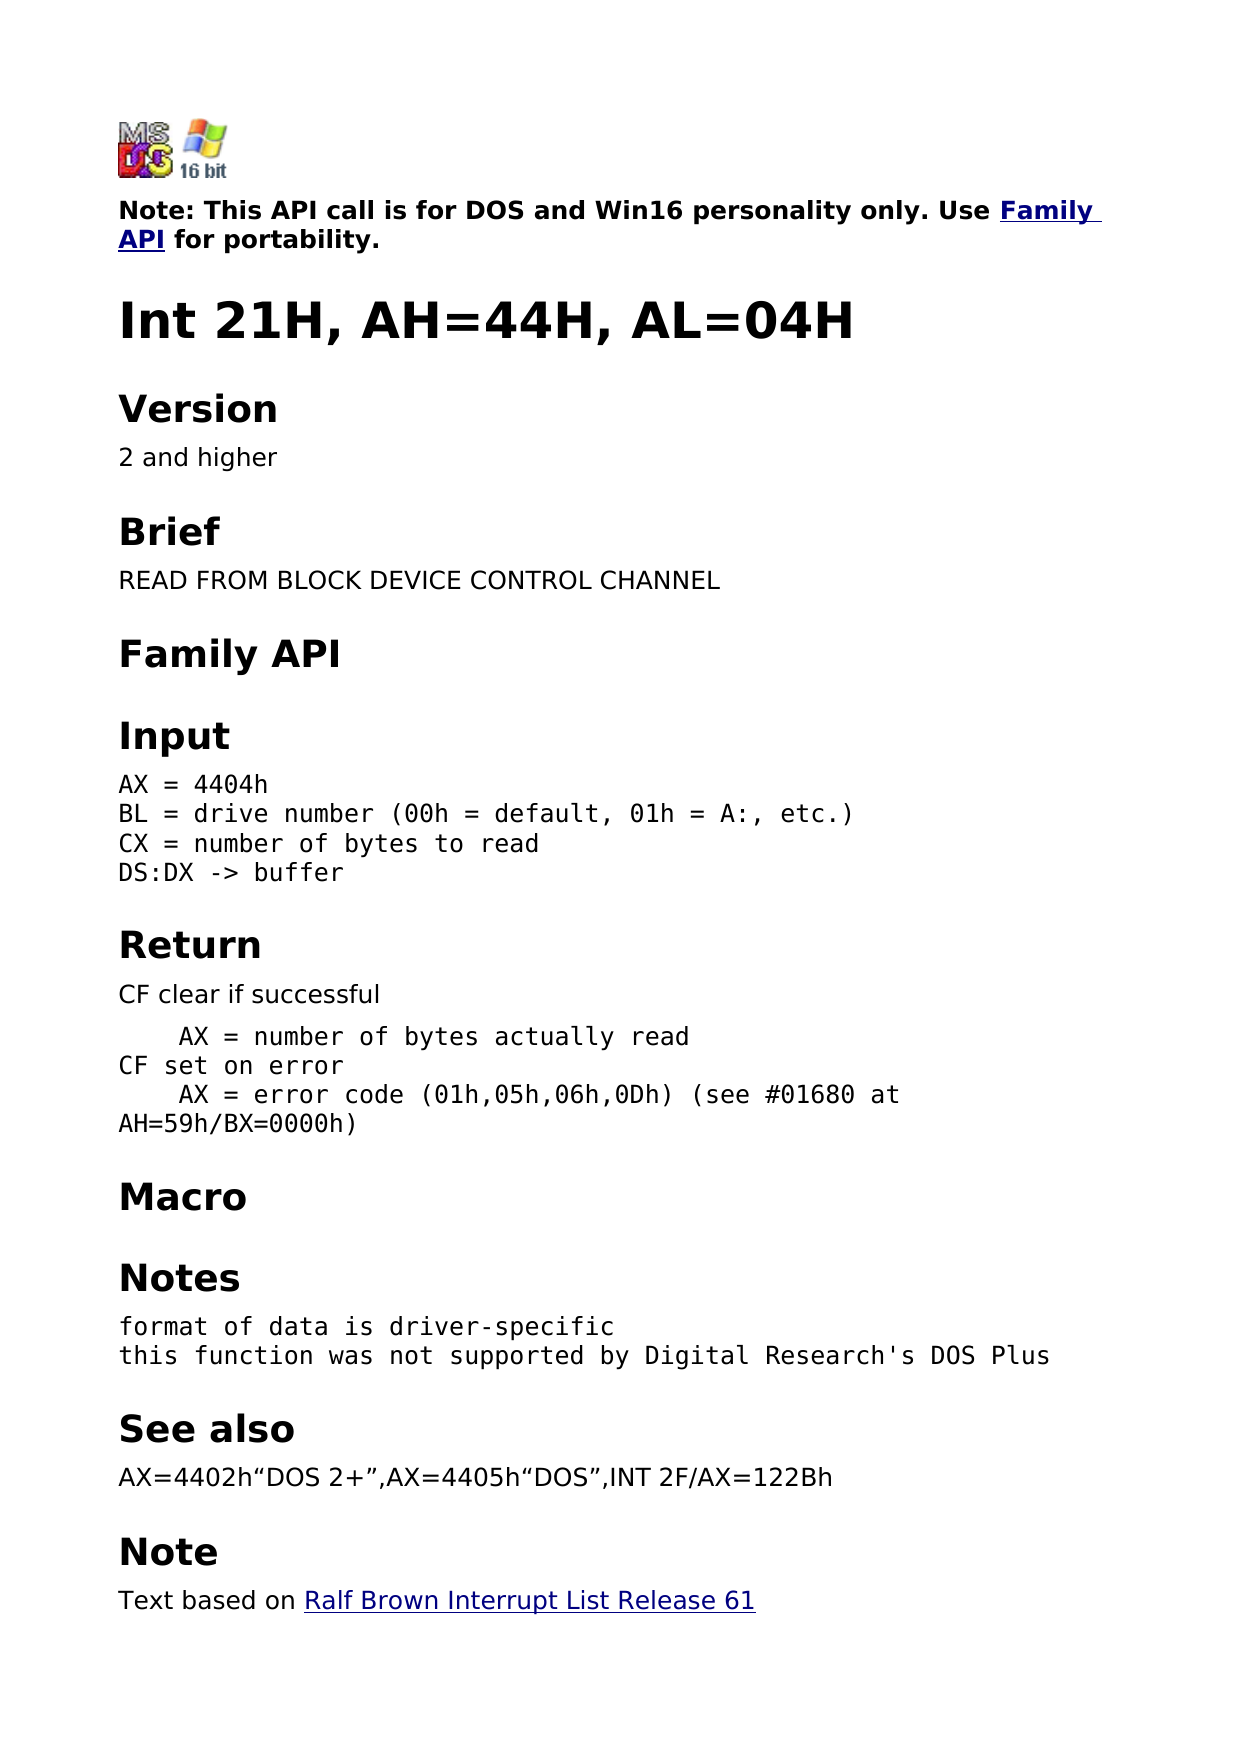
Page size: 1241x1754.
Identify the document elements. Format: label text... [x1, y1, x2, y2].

subtitle Int 21H, AH=44H, AL=04H [118, 292, 1122, 350]
subtitle Version [118, 387, 1122, 431]
text format of data is driver-specific this function was not supported by Digital Research's DOS Plus [118, 1312, 1122, 1371]
text AX=4402h“DOS 2+”,AX=4405h“DOS”,INT 2F/AX=122Bh [118, 1464, 1122, 1493]
text Text based on Ralf Brown Interrupt List Release 61 [118, 1586, 1122, 1616]
subtitle Return [118, 924, 1122, 967]
subtitle See also [118, 1407, 1122, 1451]
picture [118, 122, 173, 178]
text AX = 4404h BL = drive number (00h = default, 01h = A:, etc.) CX = number of bytes to read DS:DX -> buffer [118, 770, 1122, 887]
subtitle Brief [118, 510, 1122, 554]
text Note: This API call is for DOS and Win16 personality only. Use Family API for portability. [118, 196, 1122, 254]
subtitle Notes [118, 1256, 1122, 1300]
text AX = number of bytes actually read CF set on error AX = error code (01h,05h,06h,0Dh) (see #01680 at AH=59h/BX=0000h) [118, 1022, 1122, 1138]
subtitle Input [118, 714, 1122, 758]
subtitle Macro [118, 1175, 1122, 1219]
picture [180, 118, 228, 178]
subtitle Family API [118, 633, 1122, 677]
text CF clear if successful [118, 980, 1122, 1009]
text 2 and higher [118, 444, 1122, 473]
subtitle Note [118, 1530, 1122, 1574]
text READ FROM BLOCK DEVICE CONTROL CHANNEL [118, 566, 1122, 596]
